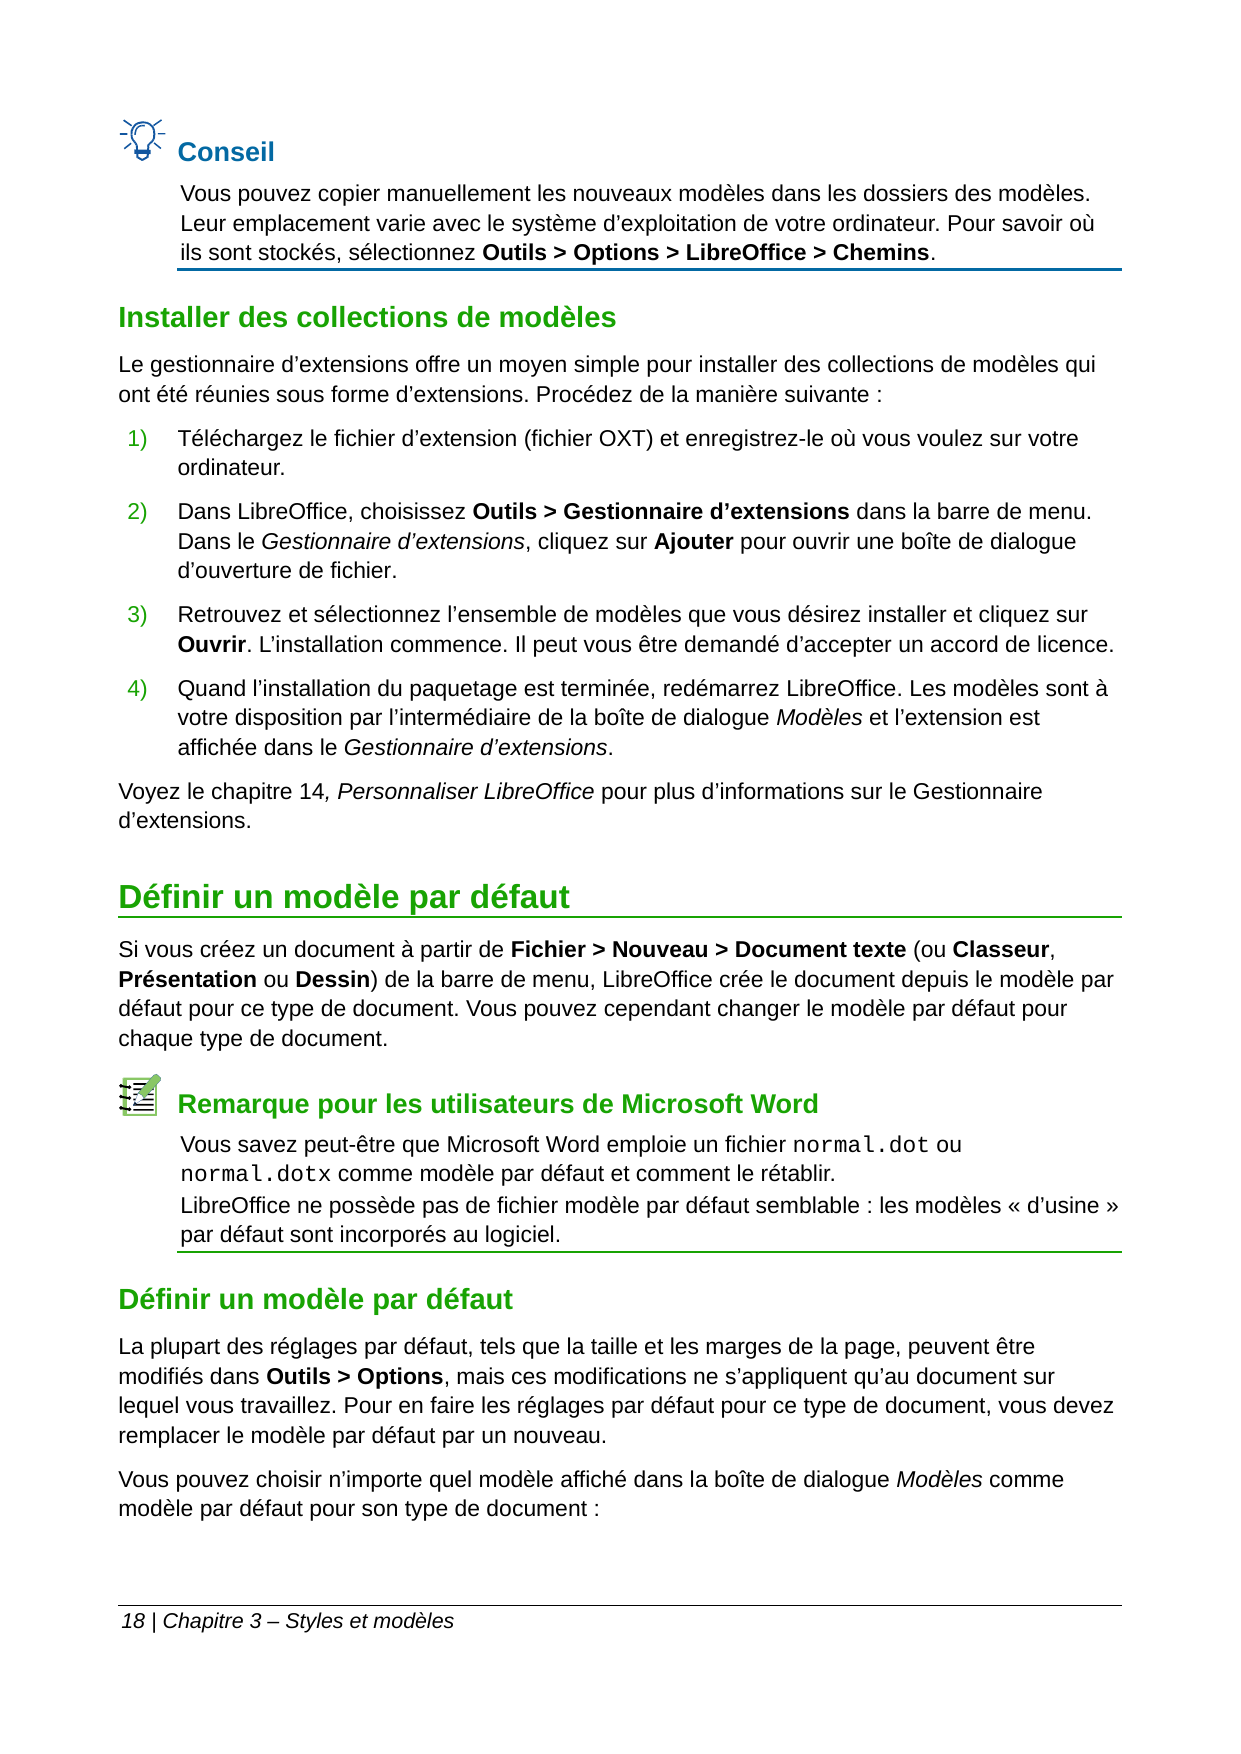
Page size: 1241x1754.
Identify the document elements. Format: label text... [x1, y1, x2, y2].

text Le gestionnaire d’extensions offre un moyen simple pour installer des collections de modèles qui ont été réunies sous forme d’extensions. Procédez de la manière suivante : [118, 348, 1122, 407]
subtitle Définir un modèle par défaut [118, 1282, 1122, 1315]
text Vous pouvez choisir n’importe quel modèle affiché dans la boîte de dialogue Modèles comme modèle par défaut pour son type de document : [118, 1462, 1122, 1521]
list Quand l’installation du paquetage est terminée, redémarrez LibreOffice. Les modèles sont à votre disposition par l’intermédiaire de la boîte de dialogue Modèles et l’extension est affichée dans le Gestionnaire d’extensions. [148, 672, 1122, 760]
list Retrouvez et sélectionnez l’ensemble de modèles que vous désirez installer et cliquez sur Ouvrir. L’installation commence. Il peut vous être demandé d’accepter un accord de licence. [148, 598, 1122, 657]
text Si vous créez un document à partir de Fichier > Nouveau > Document texte (ou Classeur, Présentation ou Dessin) de la barre de menu, LibreOffice crée le document depuis le modèle par défaut pour ce type de document. Vous pouvez cependant changer le modèle par défaut pour chaque type de document. [118, 933, 1122, 1051]
text Vous pouvez copier manuellement les nouveaux modèles dans les dossiers des modèles. Leur emplacement varie avec le système d’exploitation de votre ordinateur. Pour savoir où ils sont stockés, sélectionnez Outils > Options > LibreOffice > Chemins. [177, 174, 1122, 268]
list Téléchargez le fichier d’extension (fichier OXT) et enregistrez-le où vous voulez sur votre ordinateur. [148, 421, 1122, 480]
subtitle Définir un modèle par défaut [118, 878, 1122, 916]
text La plupart des réglages par défaut, tels que la taille et les marges de la page, peuvent être modifiés dans Outils > Options, mais ces modifications ne s’appliquent qu’au document sur lequel vous travaillez. Pour en faire les réglages par défaut pour ce type de document, vous devez remplacer le modèle par défaut par un nouveau. [118, 1330, 1122, 1448]
list Dans LibreOffice, choisissez Outils > Gestionnaire d’extensions dans la barre de menu. Dans le Gestionnaire d’extensions, cliquez sur Ajouter pour ouvrir une boîte de dialogue d’ouverture de fichier. [148, 495, 1122, 583]
text Vous savez peut-être que Microsoft Word emploie un fichier normal.dot ou normal.dotx comme modèle par défaut et comment le rétablir. LibreOffice ne possède pas de fichier modèle par défaut semblable : les modèles « d’usine » par défaut sont incorporés au logiciel. [177, 1127, 1122, 1251]
list Remarque pour les utilisateurs de Microsoft Word [118, 1073, 1122, 1119]
list Conseil [118, 118, 1122, 167]
text Voyez le chapitre 14, Personnaliser LibreOffice pour plus d’informations sur le Gestionnaire d’extensions. [118, 774, 1122, 833]
subtitle Installer des collections de modèles [118, 300, 1122, 333]
